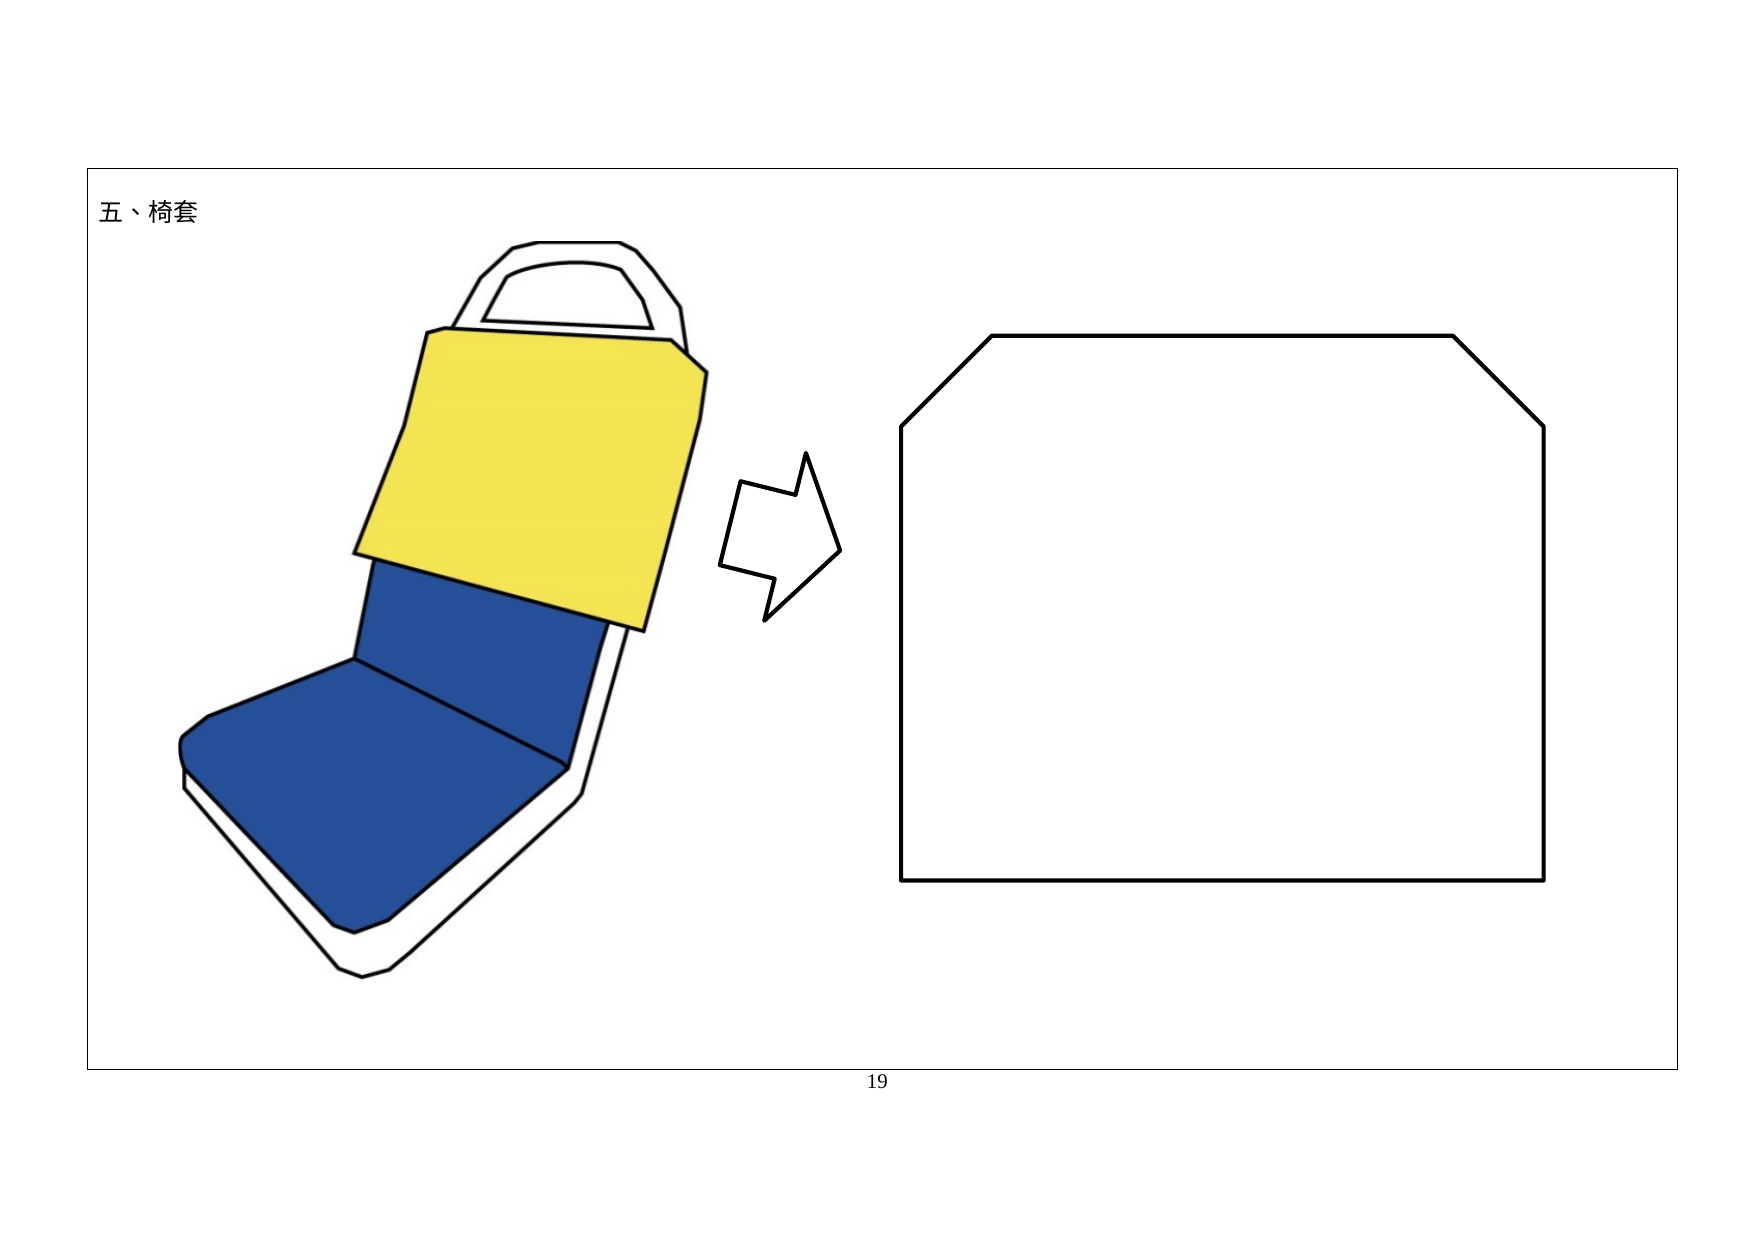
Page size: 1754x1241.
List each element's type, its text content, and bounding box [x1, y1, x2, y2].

table_cell [1678, 168, 1692, 1069]
table_cell 五、椅套 [88, 169, 1677, 1069]
